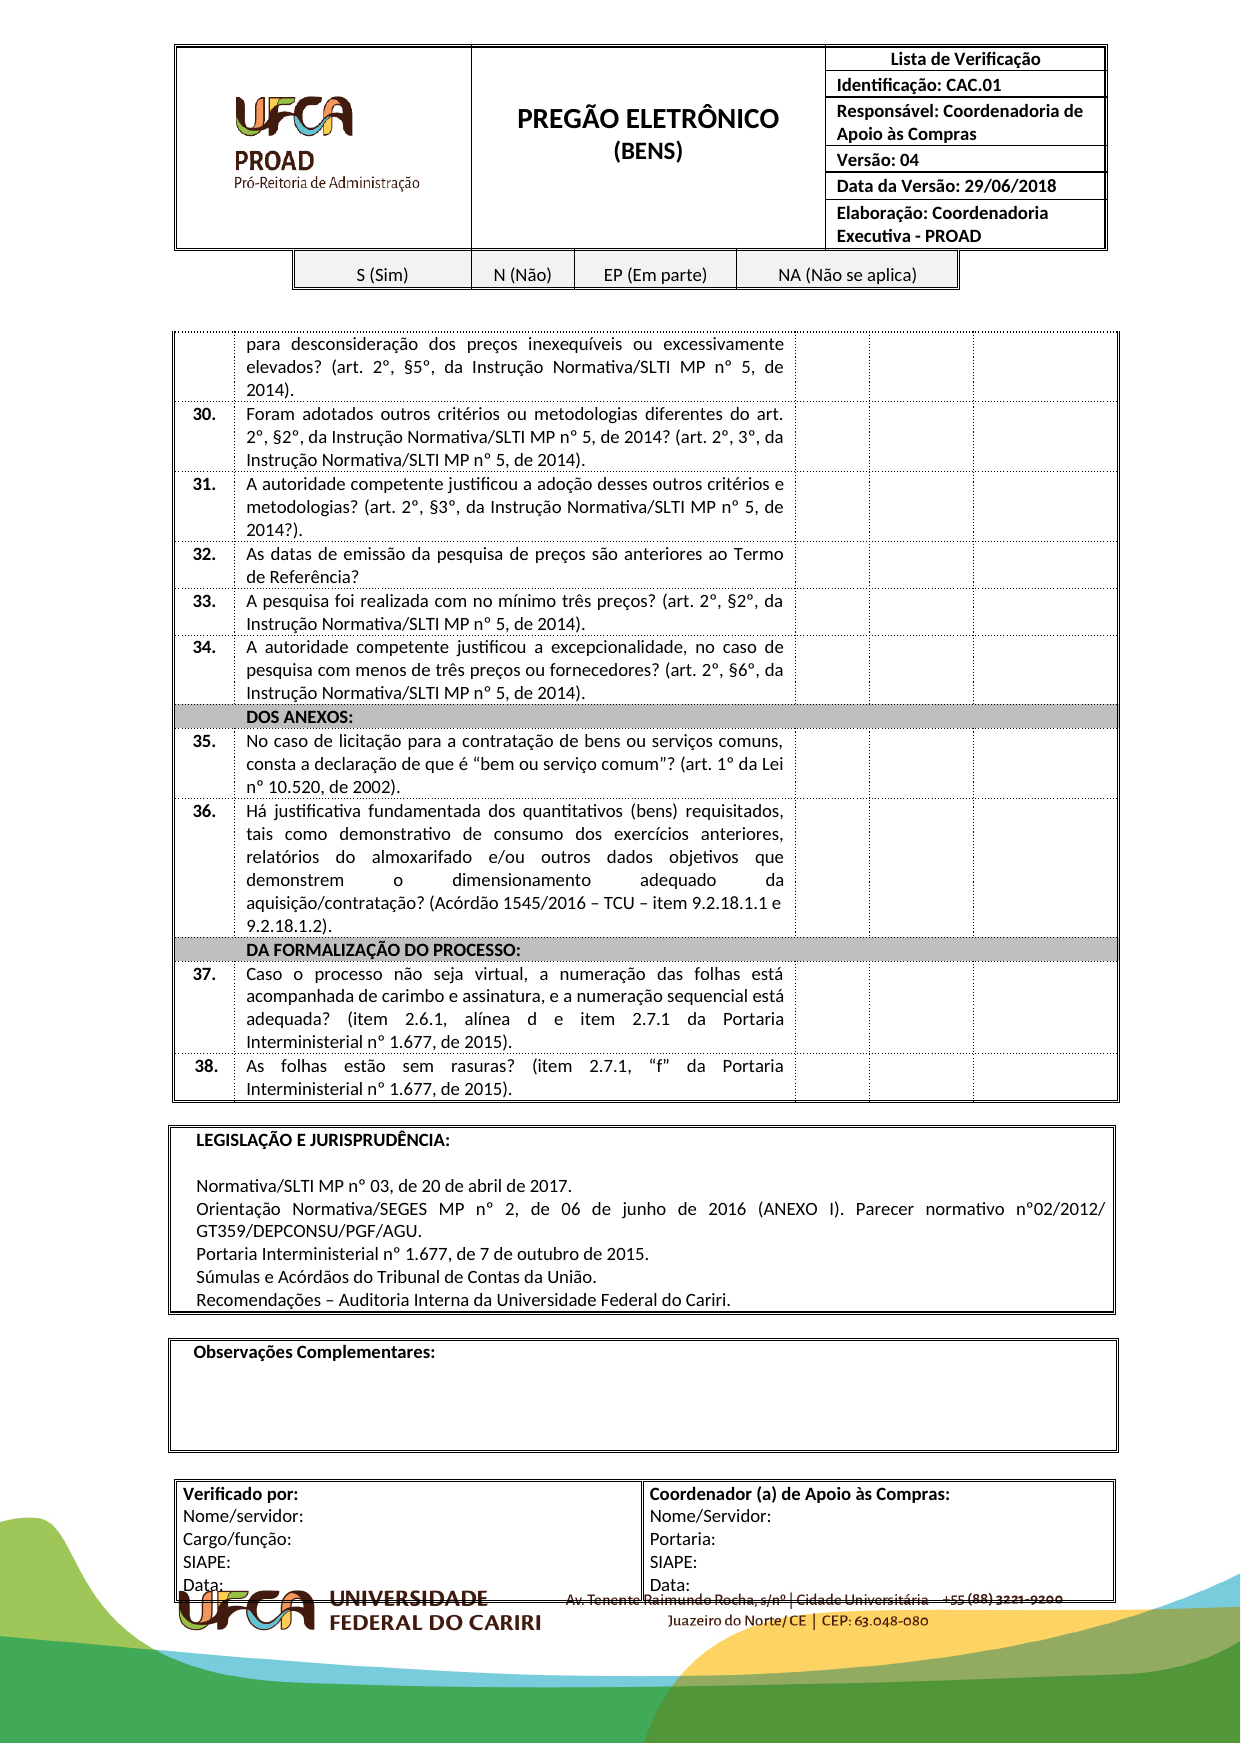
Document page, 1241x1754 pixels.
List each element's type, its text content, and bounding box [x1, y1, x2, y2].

table_cell As folhas estão sem rasuras? (item 2.7.1, “f” da Portaria Interministerial nº 1.677, de 2015). [235, 1053, 796, 1100]
table_cell 32. [175, 541, 235, 588]
table_cell 38. [175, 1053, 235, 1100]
table_cell [973, 401, 1117, 471]
table_cell [870, 704, 973, 728]
table_cell [796, 331, 870, 401]
table_cell [870, 961, 973, 1053]
table_cell [870, 635, 973, 704]
table_header Verificado por: Nome/servidor: Cargo/função: SIAPE: Data: [177, 1482, 641, 1507]
table_cell [973, 1053, 1117, 1100]
table_cell [175, 704, 235, 728]
table_cell Há justificativa fundamentada dos quantitativos (bens) requisitados, tais como demonstrativo de consumo dos exercícios anteriores, relatórios do almoxarifado e/ou outros dados objetivos que demonstrem o dimensionamento adequado da aquisição/contratação? (Acórdão 1545/2016 – TCU – item 9.2.18.1.1 e 9.2.18.1.2). [235, 798, 796, 937]
table_cell 37. [175, 961, 235, 1053]
table_cell [796, 588, 870, 634]
table_cell Caso o processo não seja virtual, a numeração das folhas está acompanhada de carimbo e assinatura, e a numeração sequencial está adequada? (item 2.6.1, alínea d e item 2.7.1 da Portaria Interministerial nº 1.677, de 2015). [235, 961, 796, 1053]
table_cell Nesse caso, há no processo informação sobre os critérios adotados para desconsideração dos preços inexequíveis ou excessivamente elevados? (art. 2º, §5º, da Instrução Normativa/SLTI MP nº 5, de 2014). [235, 331, 796, 401]
table_cell [973, 704, 1117, 728]
table_cell [870, 401, 973, 471]
table_cell [870, 728, 973, 798]
table_cell 30. [175, 401, 235, 471]
table_cell [870, 331, 973, 401]
table_cell [796, 1053, 870, 1100]
table_cell [973, 635, 1117, 704]
table_cell [973, 541, 1117, 588]
table_cell A autoridade competente justificou a adoção desses outros critérios e metodologias? (art. 2º, §3º, da Instrução Normativa/SLTI MP nº 5, de 2014?). [235, 471, 796, 541]
table_cell No caso de licitação para a contratação de bens ou serviços comuns, consta a declaração de que é “bem ou serviço comum”? (art. 1º da Lei nº 10.520, de 2002). [235, 728, 796, 798]
table_cell [870, 1053, 973, 1100]
table_cell [973, 471, 1117, 541]
table_cell [796, 541, 870, 588]
table_cell Foram adotados outros critérios ou metodologias diferentes do art. 2º, §2º, da Instrução Normativa/SLTI MP nº 5, de 2014? (art. 2º, 3º, da Instrução Normativa/SLTI MP nº 5, de 2014). [235, 401, 796, 471]
table_cell 34. [175, 635, 235, 704]
table_cell A autoridade competente justificou a excepcionalidade, no caso de pesquisa com menos de três preços ou fornecedores? (art. 2º, §6º, da Instrução Normativa/SLTI MP nº 5, de 2014). [235, 635, 796, 704]
table_cell 33. [175, 588, 235, 634]
table_header Observações Complementares: [171, 1341, 1116, 1450]
table_cell A pesquisa foi realizada com no mínimo três preços? (art. 2º, §2º, da Instrução Normativa/SLTI MP nº 5, de 2014). [235, 588, 796, 634]
table_cell [870, 798, 973, 937]
table_header LEGISLAÇÃO E JURISPRUDÊNCIA: Normativa/SLTI MP nº 03, de 20 de abril de 2017. Orientação Normativa/SEGES MP nº 2, de 06 de junho de 2016 (ANEXO I). Parecer normativo nº02/2012/ GT359/DEPCONSU/PGF/AGU. Portaria Interministerial nº 1.677, de 7 de outubro de 2015. Súmulas e Acórdãos do Tribunal de Contas da União. Recomendações – Auditoria Interna da Universidade Federal do Cariri. [171, 1128, 1113, 1311]
table_cell [796, 704, 870, 728]
table_cell DA FORMALIZAÇÃO DO PROCESSO: [235, 937, 796, 961]
table_cell 31. [175, 471, 235, 541]
table_cell [796, 635, 870, 704]
table_cell [870, 541, 973, 588]
table_cell 35. [175, 728, 235, 798]
table_cell [870, 471, 973, 541]
table_cell [796, 471, 870, 541]
table_cell [870, 937, 973, 961]
table_cell [796, 798, 870, 937]
table_cell [973, 961, 1117, 1053]
table_cell [870, 588, 973, 634]
table_cell DOS ANEXOS: [235, 704, 796, 728]
table_header Coordenador (a) de Apoio às Compras: Nome/Servidor: Portaria: SIAPE: Data: [644, 1482, 1113, 1507]
table_cell [796, 937, 870, 961]
table_cell [973, 331, 1117, 401]
table_cell [973, 728, 1117, 798]
table_cell 29. [175, 331, 235, 401]
table_cell [796, 961, 870, 1053]
table_cell [175, 937, 235, 961]
table_cell [973, 937, 1117, 961]
table_cell 36. [175, 798, 235, 937]
table_cell [973, 588, 1117, 634]
table_cell [973, 798, 1117, 937]
table_cell As datas de emissão da pesquisa de preços são anteriores ao Termo de Referência? [235, 541, 796, 588]
table_cell [796, 728, 870, 798]
table_cell [796, 401, 870, 471]
